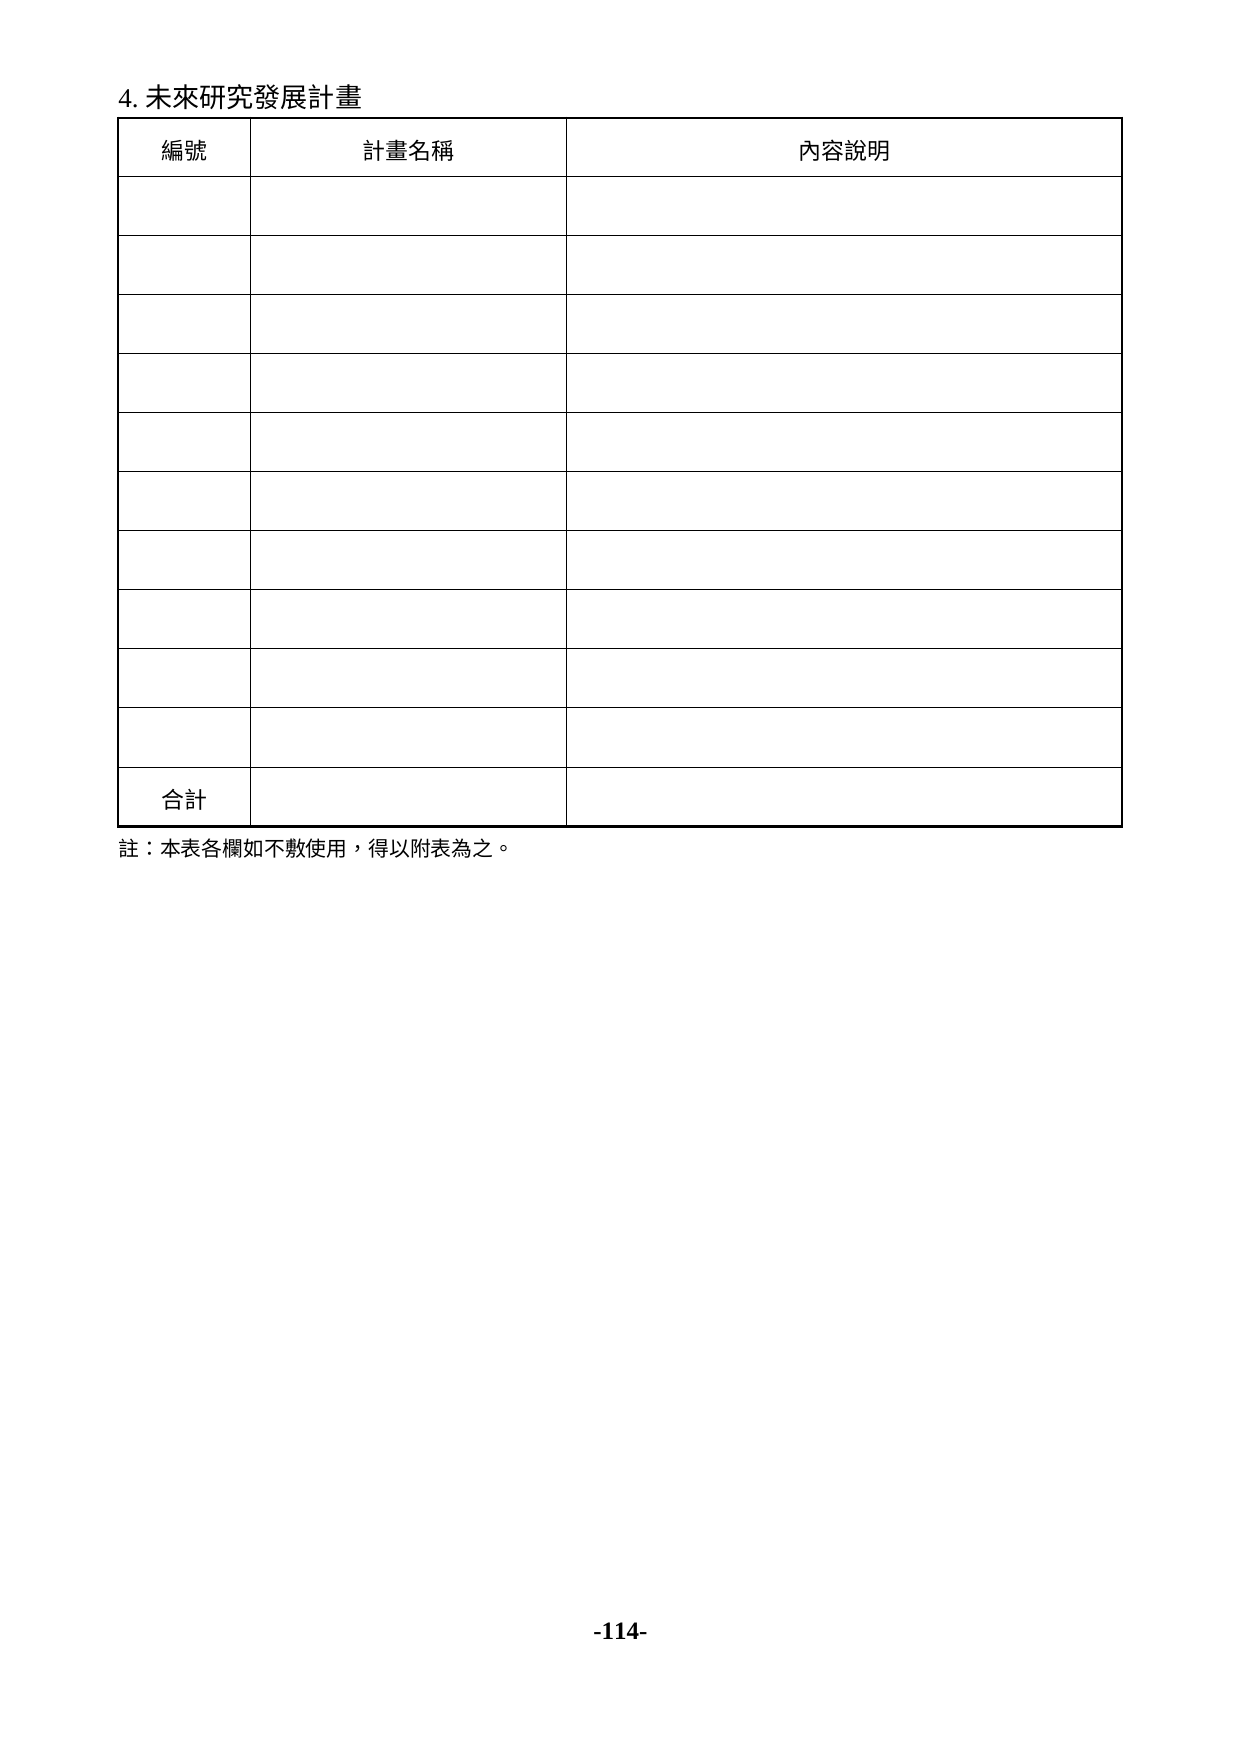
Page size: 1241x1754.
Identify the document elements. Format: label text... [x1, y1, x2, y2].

text 註：本表各欄如不敷使用，得以附表為之。 [118, 830, 1122, 863]
table_cell [251, 708, 566, 766]
table_header 計畫名稱 [251, 119, 566, 176]
table_cell [567, 649, 1121, 707]
table_cell [251, 531, 566, 589]
table_cell 合計 [119, 768, 250, 825]
table_cell [119, 472, 250, 530]
table_cell [119, 354, 250, 412]
table_cell [251, 177, 566, 235]
table_cell [251, 768, 566, 825]
table_cell [251, 413, 566, 471]
table_cell [567, 531, 1121, 589]
text 4. 未來研究發展計畫 [118, 71, 1122, 117]
table_cell [119, 413, 250, 471]
table_cell [567, 590, 1121, 648]
table_cell [567, 768, 1121, 825]
table_header 內容說明 [567, 119, 1121, 176]
table_cell [567, 295, 1121, 353]
table_cell [119, 590, 250, 648]
table_cell [119, 708, 250, 766]
table_cell [251, 354, 566, 412]
table_cell [119, 236, 250, 294]
table_cell [251, 590, 566, 648]
table_cell [567, 708, 1121, 766]
table_cell [567, 354, 1121, 412]
table_cell [251, 472, 566, 530]
table_cell [119, 531, 250, 589]
table_cell [251, 295, 566, 353]
table_header 編號 [119, 119, 250, 176]
table_cell [119, 649, 250, 707]
table_cell [251, 649, 566, 707]
table_cell [119, 295, 250, 353]
table_cell [251, 236, 566, 294]
table_cell [567, 413, 1121, 471]
table_cell [567, 177, 1121, 235]
table_cell [119, 177, 250, 235]
table_cell [567, 236, 1121, 294]
table_cell [567, 472, 1121, 530]
